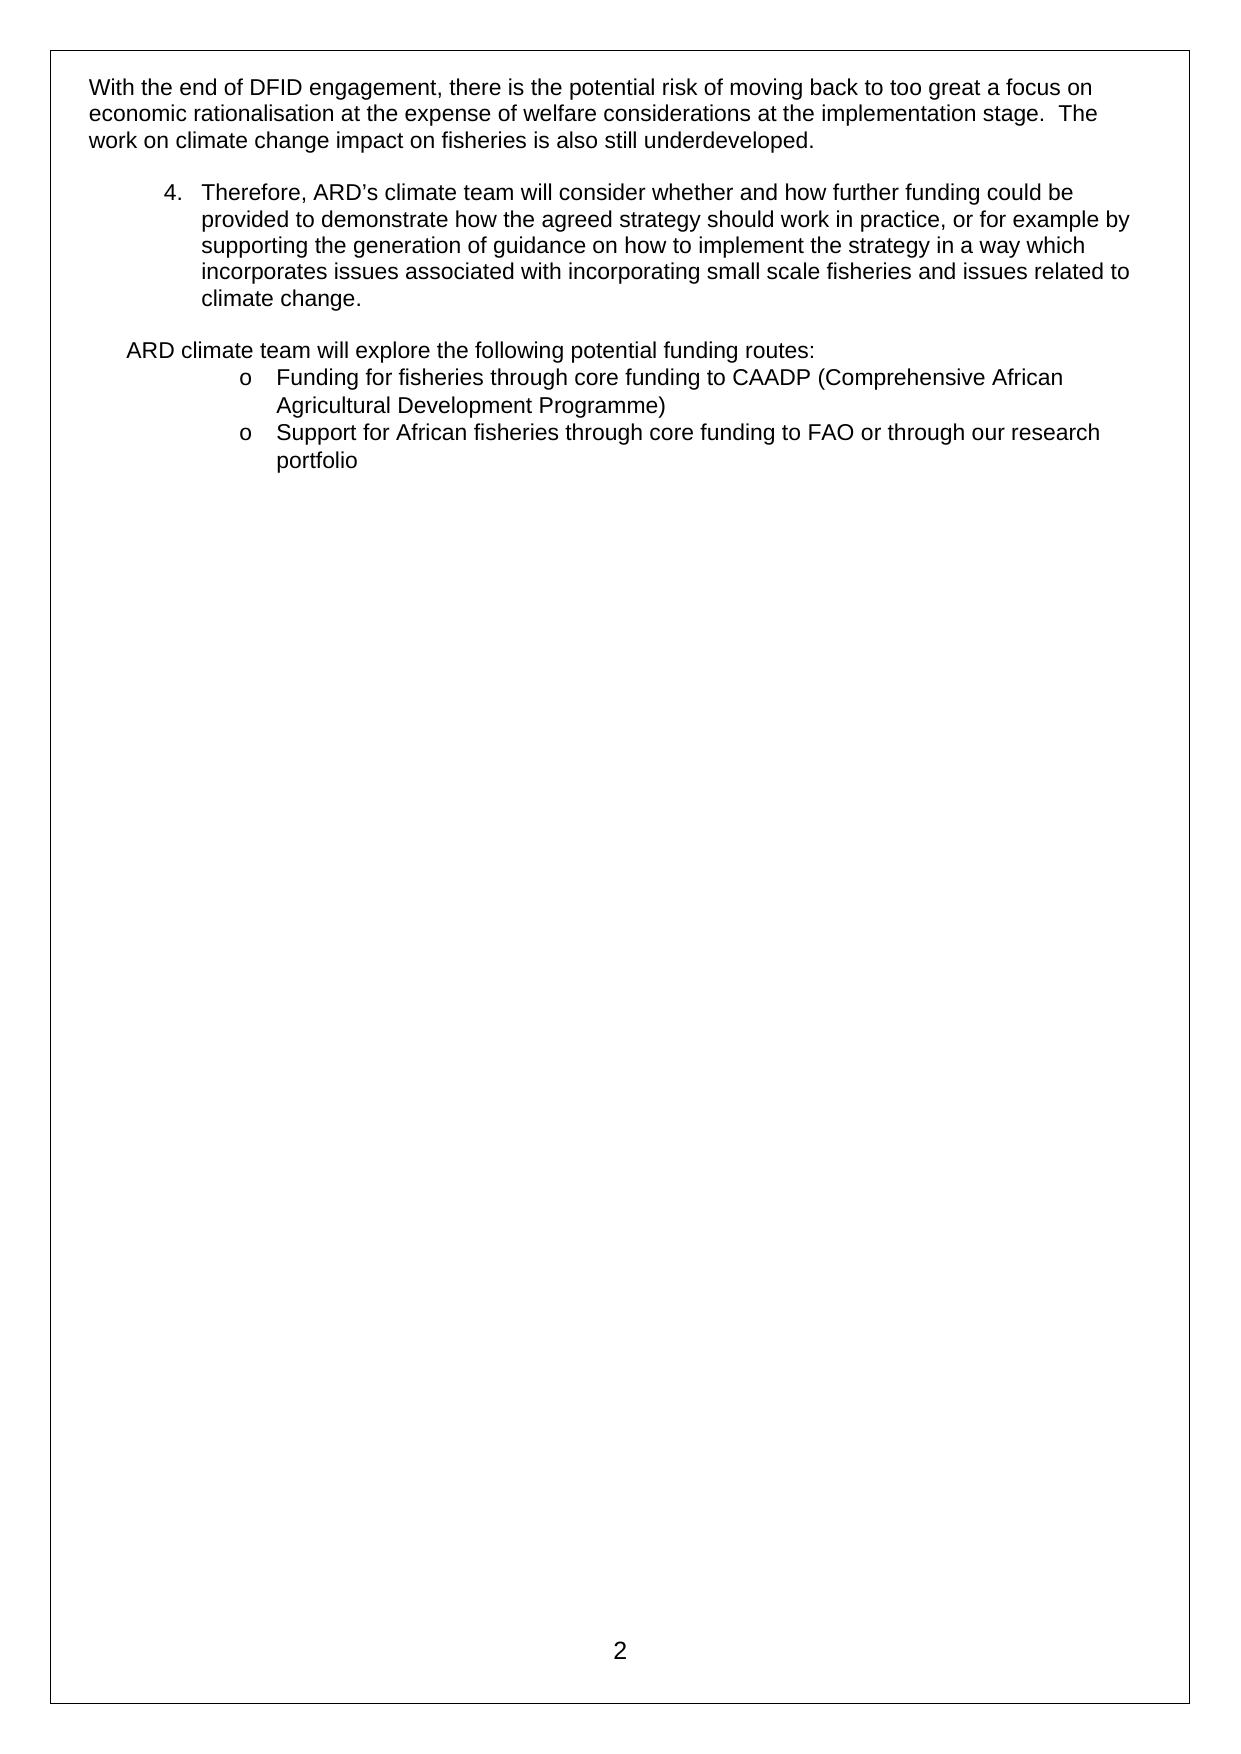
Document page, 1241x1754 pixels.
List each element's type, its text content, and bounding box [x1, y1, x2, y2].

list Therefore, ARD’s climate team will consider whether and how further funding could be provided to demonstrate how the agreed strategy should work in practice, or for example by supporting the generation of guidance on how to implement the strategy in a way which incorporates issues associated with incorporating small scale fisheries and issues related to climate change. [164, 179, 1152, 311]
list Support for African fisheries through core funding to FAO or through our research portfolio [239, 418, 1152, 473]
text ARD climate team will explore the following potential funding routes: [89, 337, 1152, 364]
text With the end of DFID engagement, there is the potential risk of moving back to too great a focus on economic rationalisation at the expense of welfare considerations at the implementation stage. The work on climate change impact on fisheries is also still underdeveloped. [89, 74, 1152, 153]
list Funding for fisheries through core funding to CAADP (Comprehensive African Agricultural Development Programme) [239, 364, 1152, 418]
